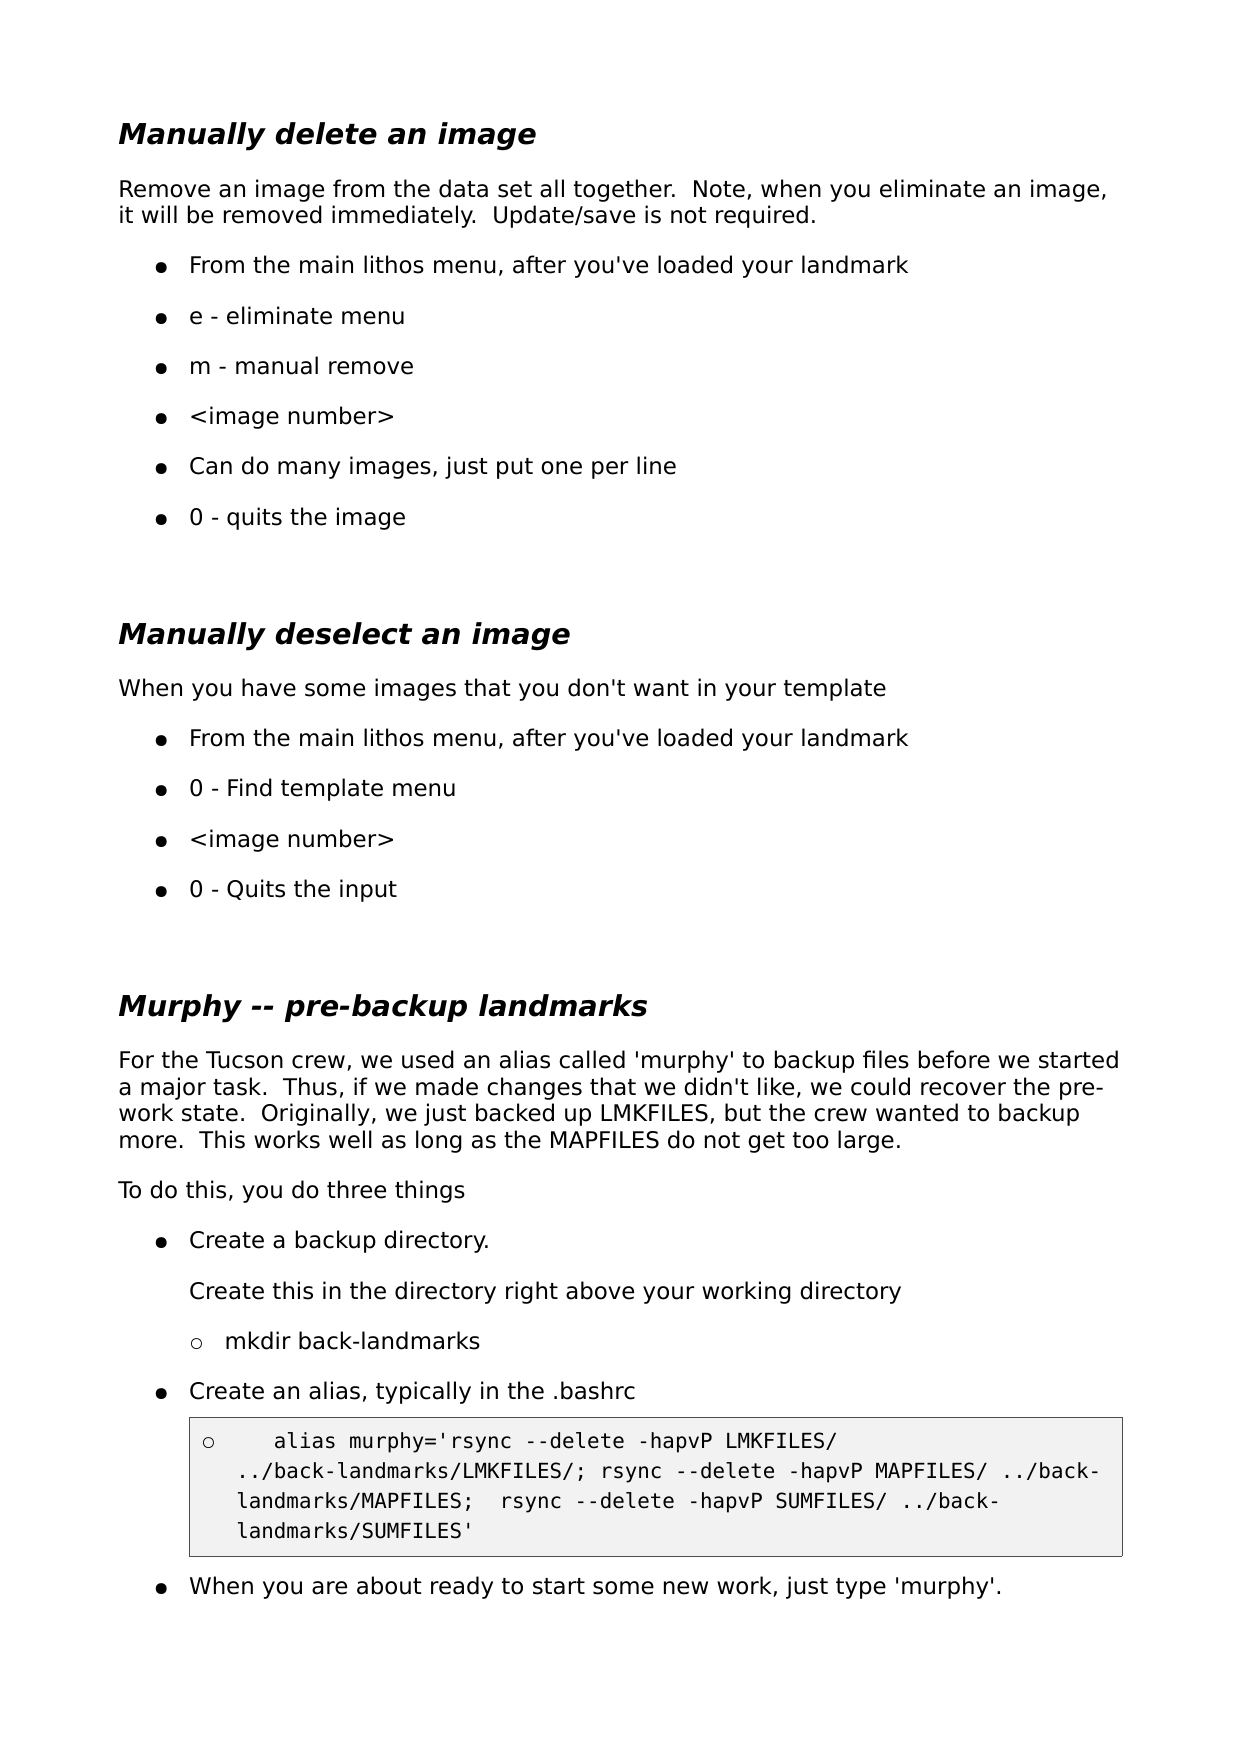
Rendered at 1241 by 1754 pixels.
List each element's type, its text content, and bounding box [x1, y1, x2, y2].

text To do this, you do three things [118, 1177, 1122, 1204]
list Create this in the directory right above your working directory [153, 1278, 1122, 1304]
list From the main lithos menu, after you've loaded your landmark [153, 253, 1122, 279]
list Create a backup directory. [153, 1228, 1122, 1254]
list <image number> [153, 826, 1122, 852]
list <image number> [153, 403, 1122, 430]
list 0 - Find template menu [153, 776, 1122, 802]
list When you are about ready to start some new work, just type 'murphy'. [153, 1573, 1122, 1600]
list mkdir back-landmarks [189, 1328, 1122, 1355]
subtitle Murphy -- pre-backup landmarks [118, 989, 1122, 1023]
list e - eliminate menu [153, 303, 1122, 329]
text For the Tucson crew, we used an alias called 'murphy' to backup files before we started a major task. Thus, if we made changes that we didn't like, we could recover the pre-work state. Originally, we just backed up LMKFILES, but the crew wanted to backup more. This works well as long as the MAPFILES do not get too large. [118, 1047, 1122, 1154]
list 0 - Quits the input [153, 876, 1122, 903]
list From the main lithos menu, after you've loaded your landmark [153, 725, 1122, 752]
subtitle Manually deselect an image [118, 617, 1122, 651]
list Create an alias, typically in the .bashrc [153, 1378, 1122, 1405]
text When you have some images that you don't want in your template [118, 675, 1122, 702]
list Can do many images, just put one per line [153, 453, 1122, 480]
subtitle Manually delete an image [118, 118, 1122, 152]
list 0 - quits the image [153, 504, 1122, 530]
text Remove an image from the data set all together. Note, when you eliminate an image, it will be removed immediately. Update/save is not required. [118, 176, 1122, 229]
list m - manual remove [153, 353, 1122, 380]
list alias murphy='rsync --delete -hapvP LMKFILES/ ../back-landmarks/LMKFILES/; rsync --delete -hapvP MAPFILES/ ../back-landmarks/MAPFILES; rsync --delete -hapvP SUMFILES/ ../back-landmarks/SUMFILES' [190, 1418, 1122, 1556]
